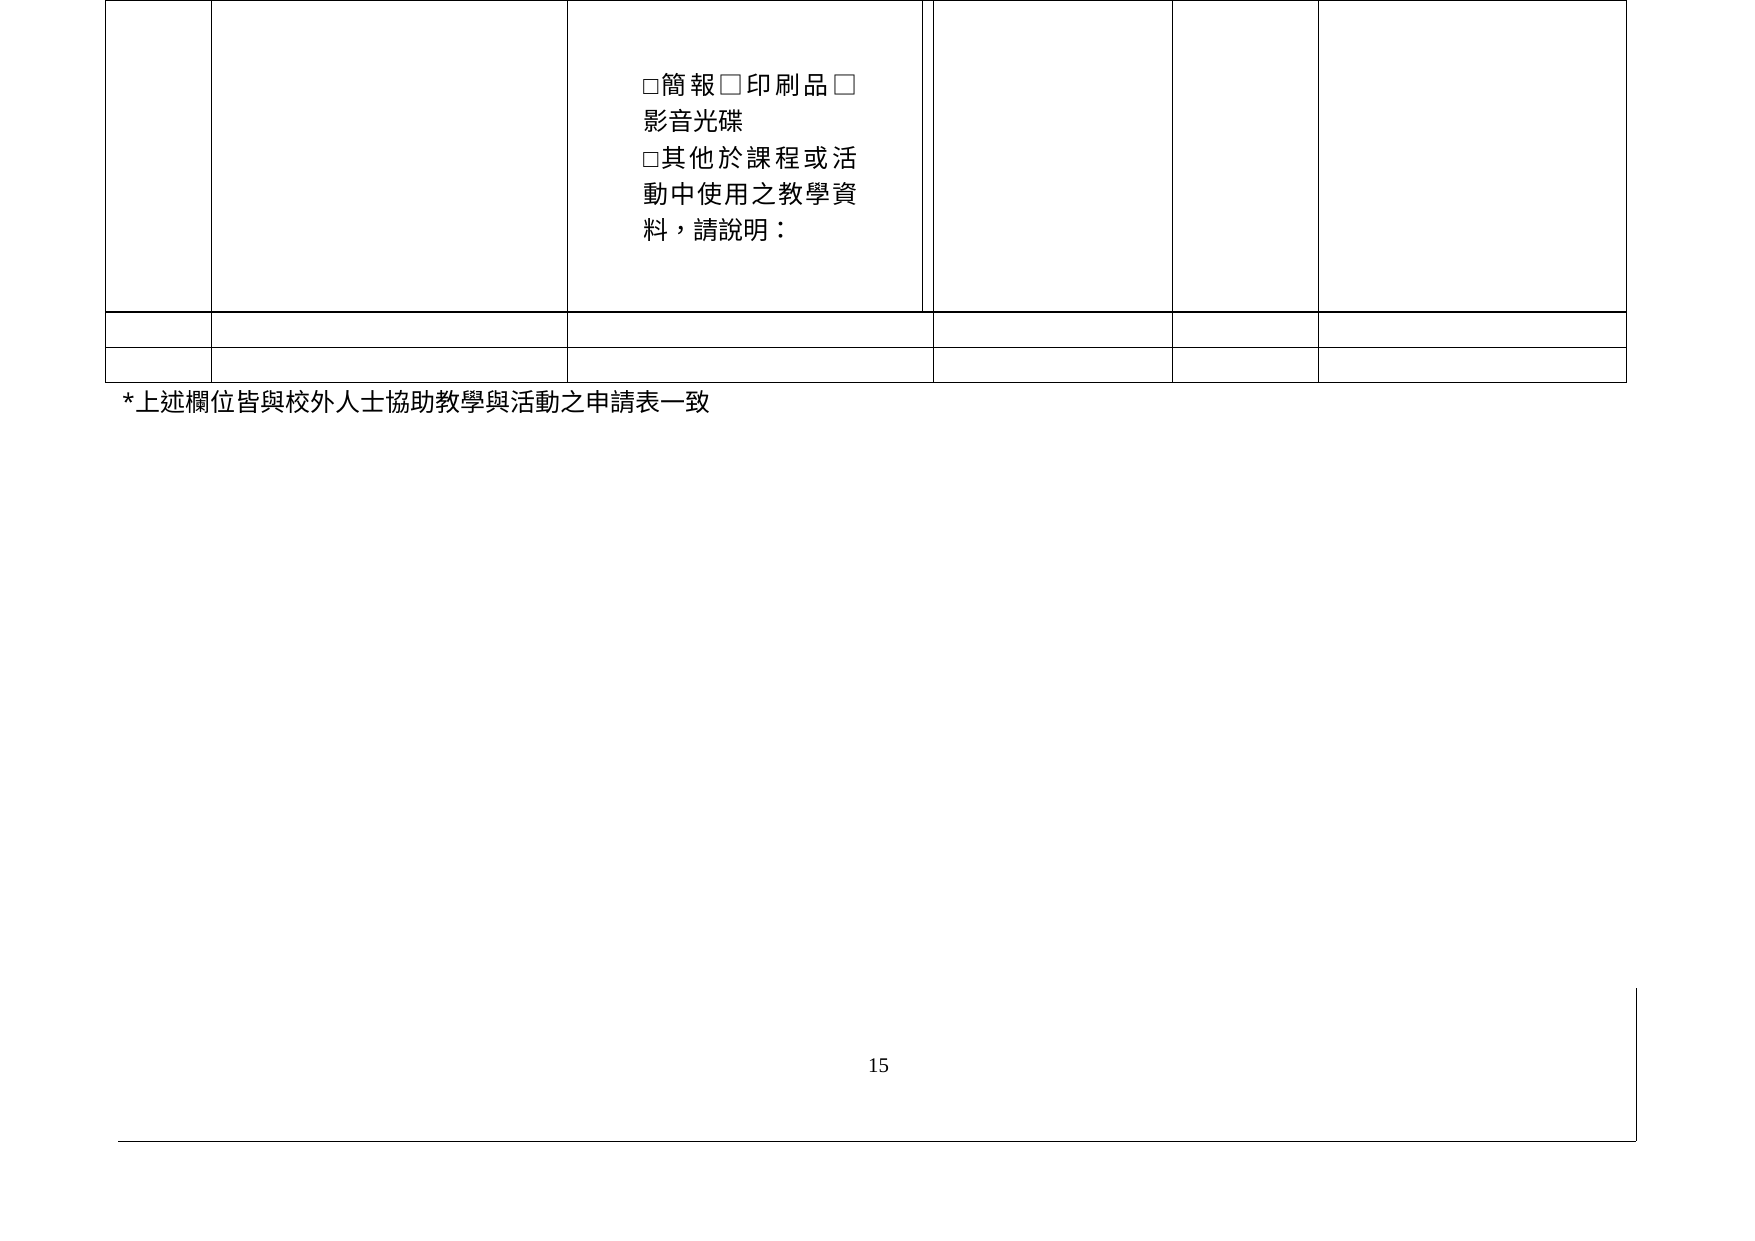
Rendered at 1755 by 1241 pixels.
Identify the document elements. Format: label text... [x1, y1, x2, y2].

table_cell [212, 348, 567, 382]
table_cell [106, 1, 211, 311]
table_cell [1319, 1, 1626, 311]
table_cell [934, 1, 1172, 311]
table_cell [923, 1, 933, 311]
table_cell [1319, 348, 1626, 382]
table_cell [934, 348, 1172, 382]
table_cell [1173, 1, 1318, 311]
table_cell [1173, 313, 1318, 347]
table_cell □簡報□印刷品□影音光碟 □其他於課程或活動中使用之教學資料，請說明： [568, 1, 922, 311]
table_cell [1173, 348, 1318, 382]
text *上述欄位皆與校外人士協助教學與活動之申請表一致 [118, 383, 1636, 419]
table_cell [106, 348, 211, 382]
table_cell [106, 313, 211, 347]
table_cell [212, 313, 567, 347]
table_cell [212, 1, 567, 311]
table_cell [934, 313, 1172, 347]
table_cell [568, 348, 933, 382]
table_cell [1319, 313, 1626, 347]
table_cell [568, 313, 933, 347]
